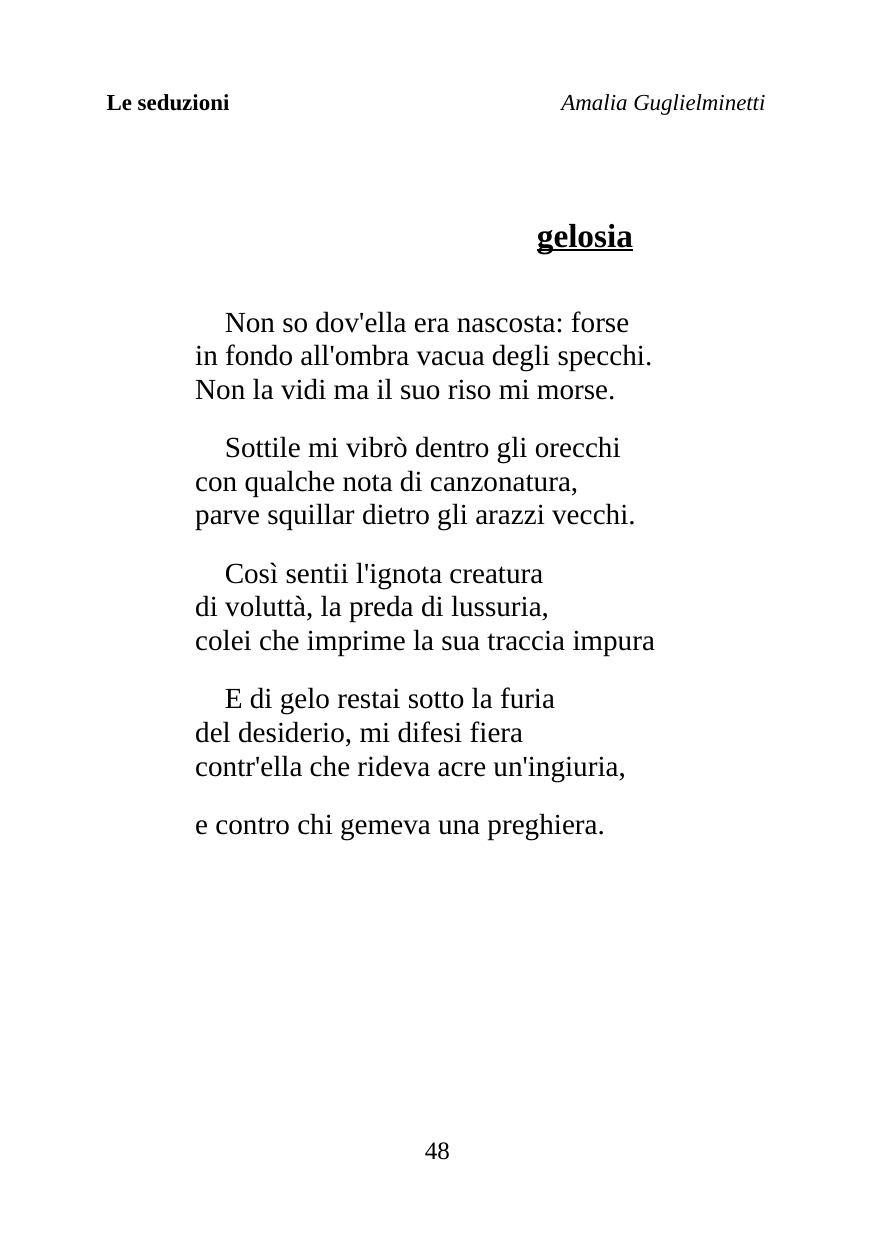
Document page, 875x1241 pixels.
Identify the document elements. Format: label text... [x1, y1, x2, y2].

subtitle gelosia [402, 216, 768, 255]
text Non so dov'ella era nascosta: forse in fondo all'ombra vacua degli specchi. Non la vidi ma il suo riso mi morse. [195, 305, 768, 405]
text Così sentii l'ignota creatura di voluttà, la preda di lussuria, colei che imprime la sua traccia impura [195, 556, 768, 657]
text Sottile mi vibrò dentro gli orecchi con qualche nota di canzonatura, parve squillar dietro gli arazzi vecchi. [195, 430, 768, 531]
text E di gelo restai sotto la furia del desiderio, mi difesi fiera contr'ella che rideva acre un'ingiuria, [195, 682, 768, 782]
text e contro chi gemeva una preghiera. [195, 807, 768, 841]
